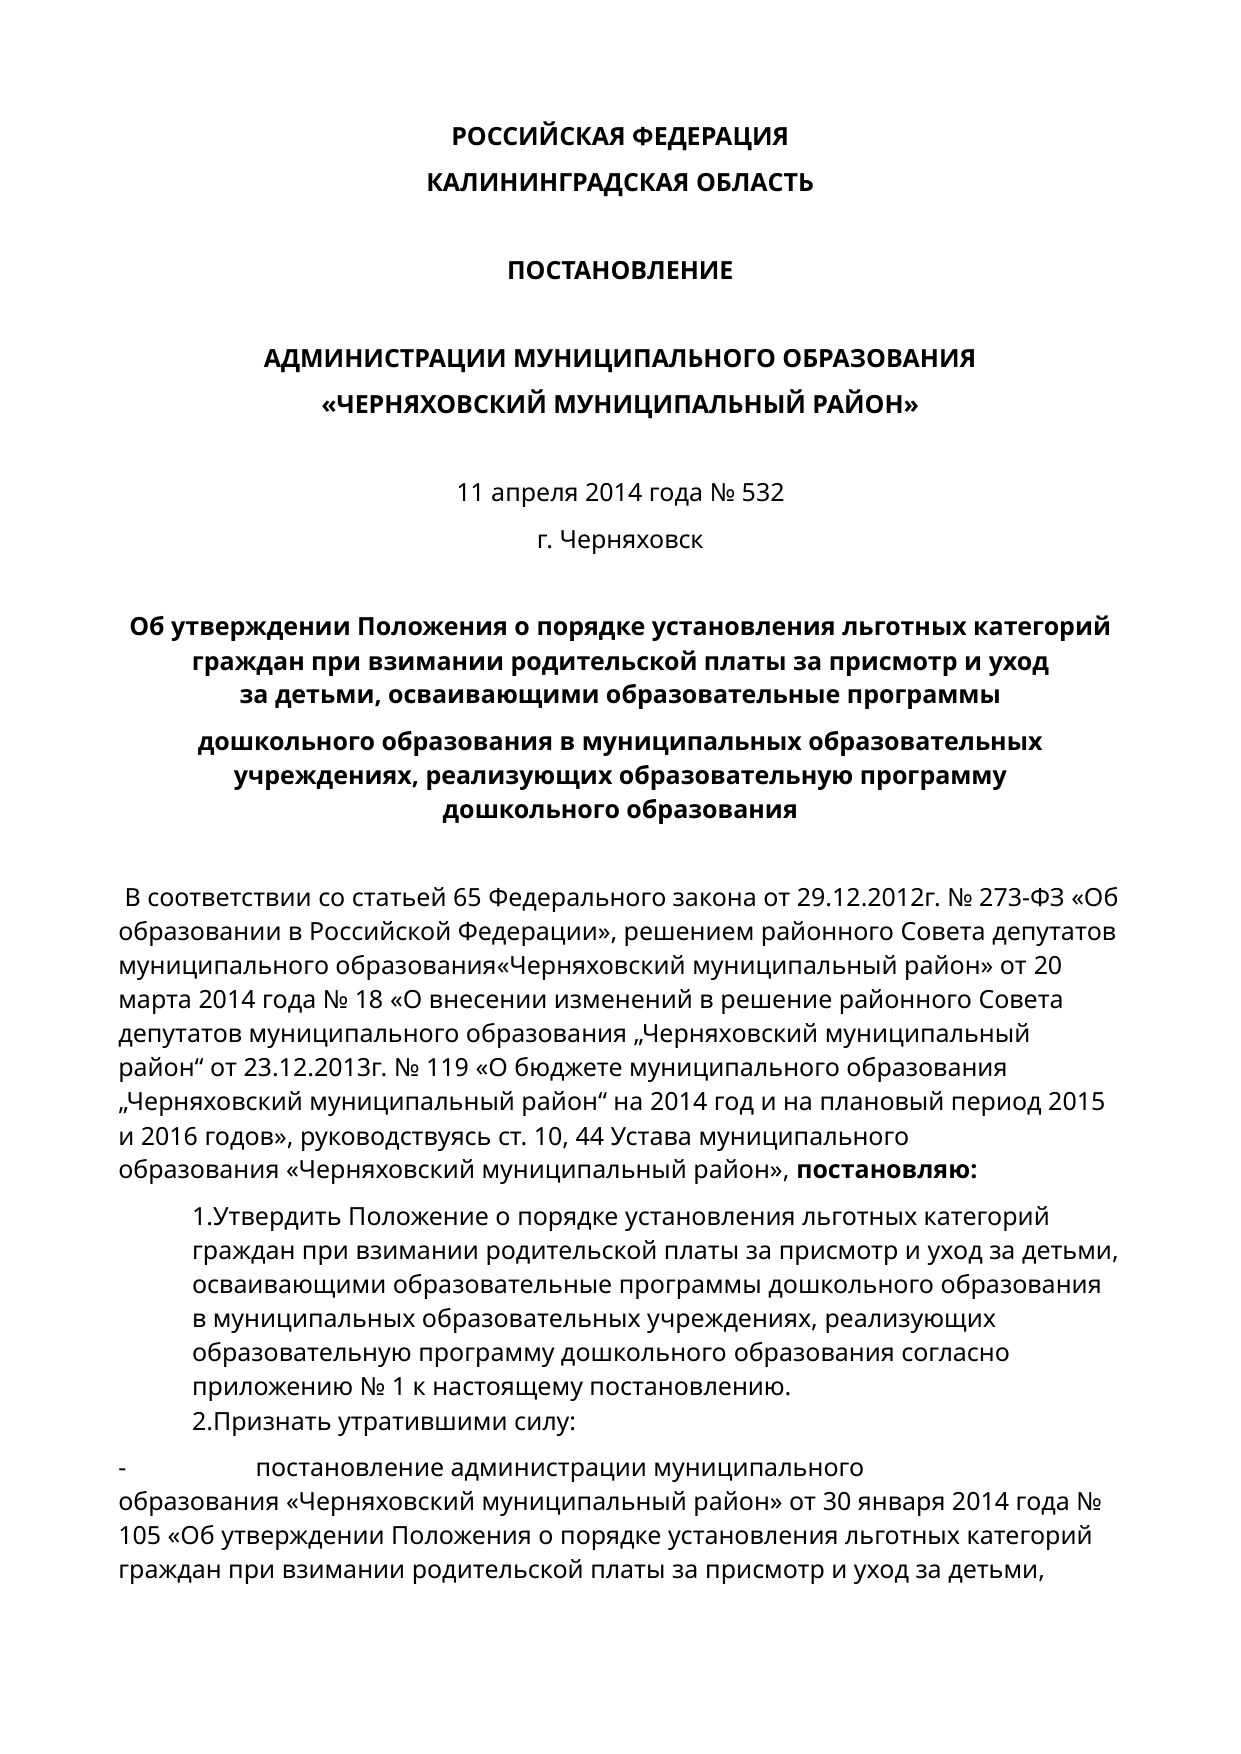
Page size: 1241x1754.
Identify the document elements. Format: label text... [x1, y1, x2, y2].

list Утвердить Положение о порядке установления льготных категорий граждан при взимании родительской платы за присмотр и уход за детьми, осваивающими образовательные программы дошкольного образования в муниципальных образовательных учреждениях, реализующих образовательную программу дошкольного образования согласно приложению № 1 к настоящему постановлению. [118, 1199, 1122, 1403]
list Признать утратившими силу: [118, 1403, 1122, 1437]
text 11 апреля 2014 года № 532 [118, 475, 1122, 509]
text ПОСТАНОВЛЕНИЕ [118, 252, 1122, 287]
text КАЛИНИНГРАДСКАЯ ОБЛАСТЬ [118, 165, 1122, 199]
text - постановление администрации муниципального образования «Черняховский муниципальный район» от 30 января 2014 года № 105 «Об утверждении Положения о порядке установления льготных категорий граждан при взимании родительской платы за присмотр и уход за детьми, [118, 1450, 1122, 1586]
text АДМИНИСТРАЦИИ МУНИЦИПАЛЬНОГО ОБРАЗОВАНИЯ [118, 340, 1122, 374]
text г. Черняховск [118, 521, 1122, 555]
text РОССИЙСКАЯ ФЕДЕРАЦИЯ [118, 118, 1122, 152]
text дошкольного образования в муниципальных образовательных учреждениях, реализующих образовательную программу дошкольного образования [118, 724, 1122, 826]
text «ЧЕРНЯХОВСКИЙ МУНИЦИПАЛЬНЫЙ РАЙОН» [118, 387, 1122, 421]
text В соответствии со статьей 65 Федерального закона от 29.12.2012г. № 273-ФЗ «Об образовании в Российской Федерации», решением районного Совета депутатов муниципального образования«Черняховский муниципальный район» от 20 марта 2014 года № 18 «О внесении изменений в решение районного Совета депутатов муниципального образования „Черняховский муниципальный район“ от 23.12.2013г. № 119 «О бюджете муниципального образования „Черняховский муниципальный район“ на 2014 год и на плановый период 2015 и 2016 годов», руководствуясь ст. 10, 44 Устава муниципального образования «Черняховский муниципальный район», постановляю: [118, 880, 1122, 1186]
text Об утверждении Положения о порядке установления льготных категорий граждан при взимании родительской платы за присмотр и уход за детьми, осваивающими образовательные программы [118, 609, 1122, 711]
